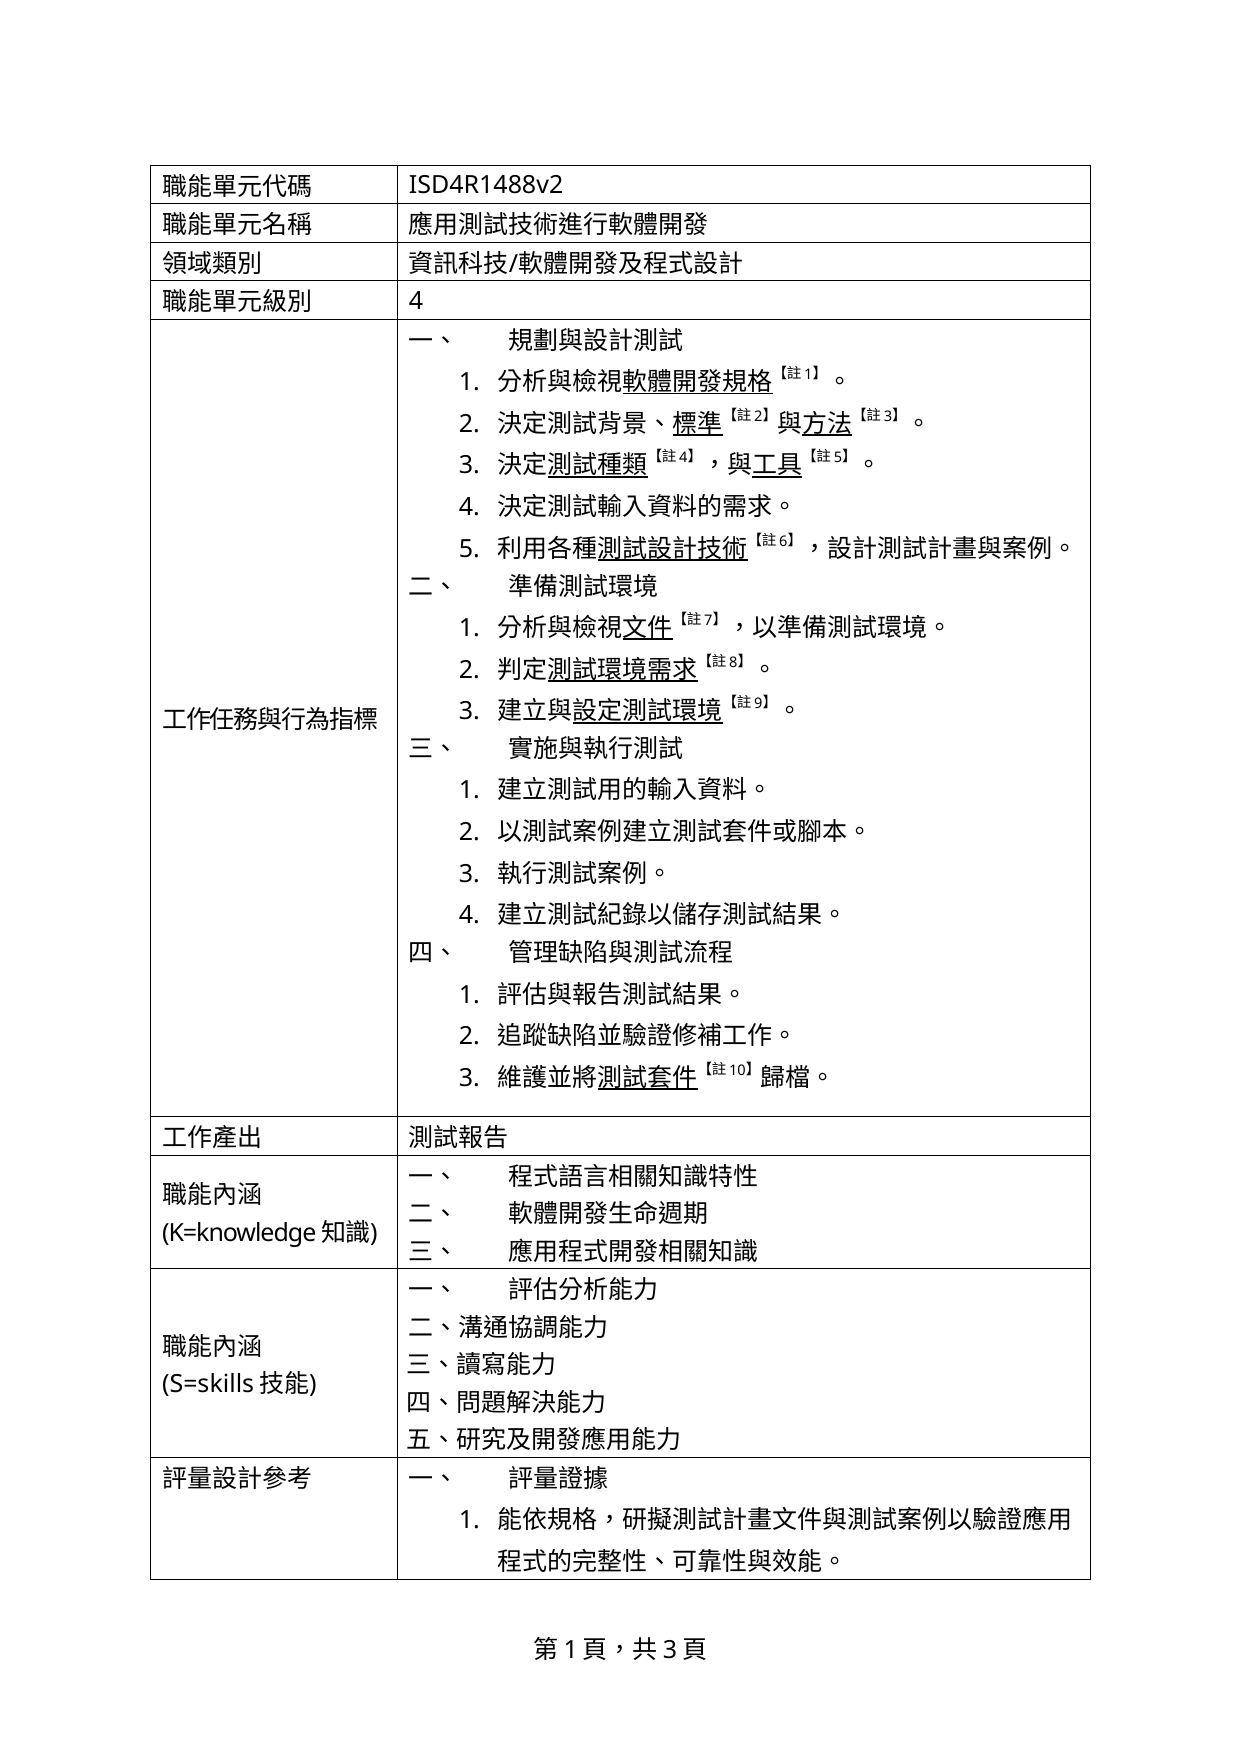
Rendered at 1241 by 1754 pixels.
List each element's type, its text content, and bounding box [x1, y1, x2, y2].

table_cell 應用測試技術進行軟體開發 [398, 204, 1090, 242]
table_header ISD4R1488v2 [398, 166, 1090, 203]
table_cell 職能內涵 (K=knowledge知識) [151, 1156, 397, 1268]
table_cell 評量設計參考 [151, 1458, 397, 1578]
table_cell 職能單元級別 [151, 281, 397, 319]
table_cell 職能單元名稱 [151, 204, 397, 242]
table_cell 資訊科技/軟體開發及程式設計 [398, 243, 1090, 280]
table_cell 職能內涵 (S=skills技能) [151, 1269, 397, 1457]
table_cell 工作產出 [151, 1117, 397, 1154]
table_header 職能單元代碼 [151, 166, 397, 203]
table_cell 4 [398, 281, 1090, 319]
table_cell 評量證據 能依規格，研擬測試計畫文件與測試案例以驗證應用程式的完整性、可靠性與效能。 能分析與準備測試環境，並利用自動化測試工具執行測試案例。 能進行應用程式除錯流程來記錄與管理測試結果，並重新測試應用程式。 評量情境與資源 評量情境須儘量符合實務工作現場環境。 相關測試系統軟體與硬體設備。 相關作業表單。 評量方法 評量者提供模擬情境，觀察受評者規劃與設計測試之過程。 評量者設計情境題庫，評估受評者之問題處理能力。 進行個案討論，以評估受評者對測試技術之熟悉度。 [398, 1458, 1090, 1578]
table_cell 評估分析能力 二、溝通協調能力 三、讀寫能力 四、問題解決能力 五、研究及開發應用能力 [398, 1269, 1090, 1457]
table_cell 規劃與設計測試 分析與檢視軟體開發規格【註1】。 決定測試背景、標準【註2】與方法【註3】。 決定測試種類【註4】，與工具【註5】。 決定測試輸入資料的需求。 利用各種測試設計技術【註6】，設計測試計畫與案例。 準備測試環境 分析與檢視文件【註7】，以準備測試環境。 判定測試環境需求【註8】。 建立與設定測試環境【註9】。 實施與執行測試 建立測試用的輸入資料。 以測試案例建立測試套件或腳本。 執行測試案例。 建立測試紀錄以儲存測試結果。 管理缺陷與測試流程 評估與報告測試結果。 追蹤缺陷並驗證修補工作。 維護並將測試套件【註10】歸檔。 [398, 320, 1090, 1116]
table_cell 程式語言相關知識特性 軟體開發生命週期 應用程式開發相關知識 [398, 1156, 1090, 1268]
table_cell 領域類別 [151, 243, 397, 280]
table_cell 工作任務與行為指標 [151, 320, 397, 1116]
table_cell 測試報告 [398, 1117, 1090, 1154]
